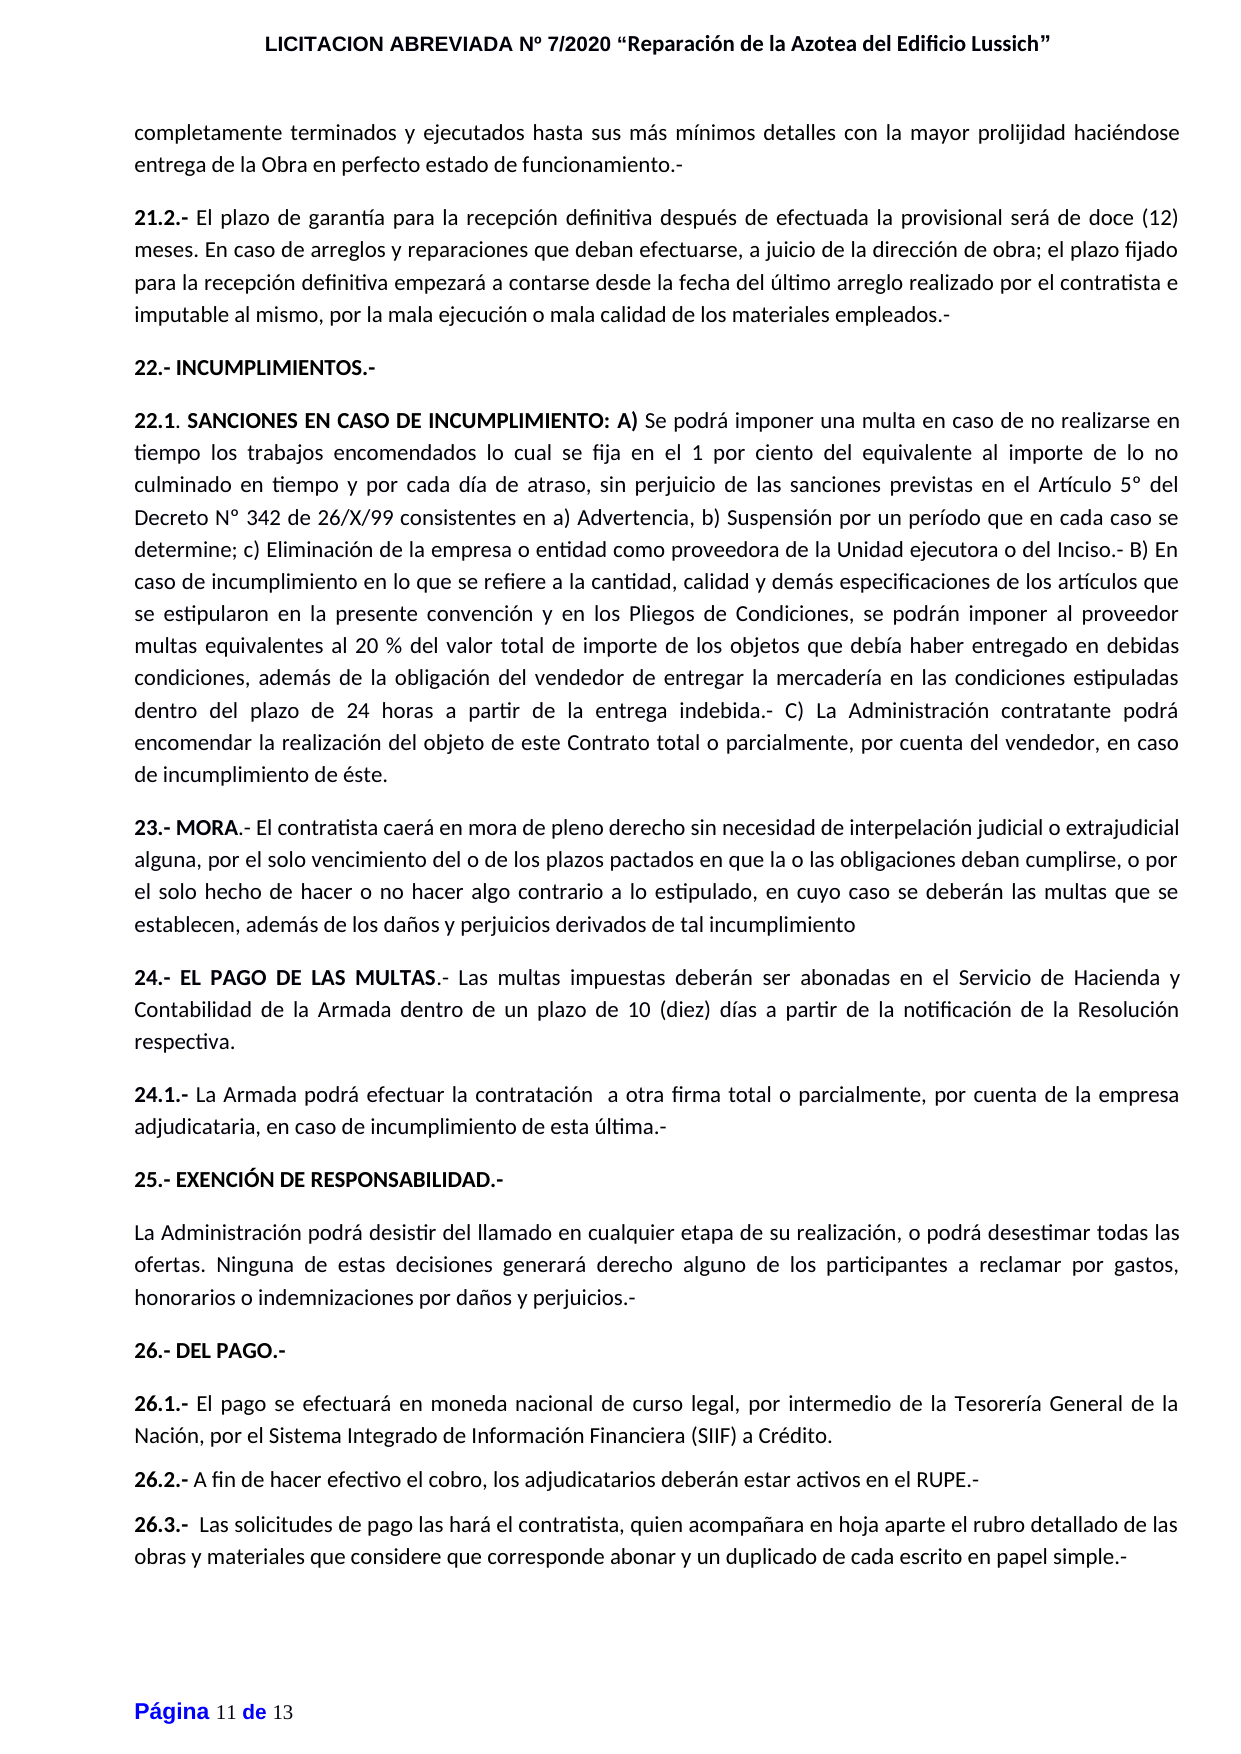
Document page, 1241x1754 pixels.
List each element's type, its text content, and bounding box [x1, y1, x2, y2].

text 23.- MORA.- El contratista caerá en mora de pleno derecho sin necesidad de interpelación judicial o extrajudicial alguna, por el solo vencimiento del o de los plazos pactados en que la o las obligaciones deban cumplirse, o por el solo hecho de hacer o no hacer algo contrario a lo estipulado, en cuyo caso se deberán las multas que se establecen, además de los daños y perjuicios derivados de tal incumplimiento [134, 813, 1181, 938]
text 21.2.- El plazo de garantía para la recepción definitiva después de efectuada la provisional será de doce (12) meses. En caso de arreglos y reparaciones que deban efectuarse, a juicio de la dirección de obra; el plazo fijado para la recepción definitiva empezará a contarse desde la fecha del último arreglo realizado por el contratista e imputable al mismo, por la mala ejecución o mala calidad de los materiales empleados.- [134, 203, 1181, 328]
text 25.- EXENCIÓN DE RESPONSABILIDAD.- [134, 1165, 1181, 1193]
text completamente terminados y ejecutados hasta sus más mínimos detalles con la mayor prolijidad haciéndose entrega de la Obra en perfecto estado de funcionamiento.- [134, 118, 1181, 178]
text 22.1. SANCIONES EN CASO DE INCUMPLIMIENTO: A) Se podrá imponer una multa en caso de no realizarse en tiempo los trabajos encomendados lo cual se fija en el 1 por ciento del equivalente al importe de lo no culminado en tiempo y por cada día de atraso, sin perjuicio de las sanciones previstas en el Artículo 5º del Decreto Nº 342 de 26/X/99 consistentes en a) Advertencia, b) Suspensión por un período que en cada caso se determine; c) Eliminación de la empresa o entidad como proveedora de la Unidad ejecutora o del Inciso.- B) En caso de incumplimiento en lo que se refiere a la cantidad, calidad y demás especificaciones de los artículos que se estipularon en la presente convención y en los Pliegos de Condiciones, se podrán imponer al proveedor multas equivalentes al 20 % del valor total de importe de los objetos que debía haber entregado en debidas condiciones, además de la obligación del vendedor de entregar la mercadería en las condiciones estipuladas dentro del plazo de 24 horas a partir de la entrega indebida.- C) La Administración contratante podrá encomendar la realización del objeto de este Contrato total o parcialmente, por cuenta del vendedor, en caso de incumplimiento de éste. [134, 406, 1181, 788]
text 22.- INCUMPLIMIENTOS.- [134, 353, 1181, 381]
text 26.3.- Las solicitudes de pago las hará el contratista, quien acompañara en hoja aparte el rubro detallado de las obras y materiales que considere que corresponde abonar y un duplicado de cada escrito en papel simple.- [134, 1510, 1181, 1571]
text 26.2.- A fin de hacer efectivo el cobro, los adjudicatarios deberán estar activos en el RUPE.- [134, 1466, 1181, 1494]
text 26.- DEL PAGO.- [134, 1336, 1181, 1364]
text 24.1.- La Armada podrá efectuar la contratación a otra firma total o parcialmente, por cuenta de la empresa adjudicataria, en caso de incumplimiento de esta última.- [134, 1080, 1181, 1140]
text 26.1.- El pago se efectuará en moneda nacional de curso legal, por intermedio de la Tesorería General de la Nación, por el Sistema Integrado de Información Financiera (SIIF) a Crédito. [134, 1389, 1181, 1449]
text La Administración podrá desistir del llamado en cualquier etapa de su realización, o podrá desestimar todas las ofertas. Ninguna de estas decisiones generará derecho alguno de los participantes a reclamar por gastos, honorarios o indemnizaciones por daños y perjuicios.- [134, 1218, 1181, 1311]
text 24.- EL PAGO DE LAS MULTAS.- Las multas impuestas deberán ser abonadas en el Servicio de Hacienda y Contabilidad de la Armada dentro de un plazo de 10 (diez) días a partir de la notificación de la Resolución respectiva. [134, 963, 1181, 1055]
